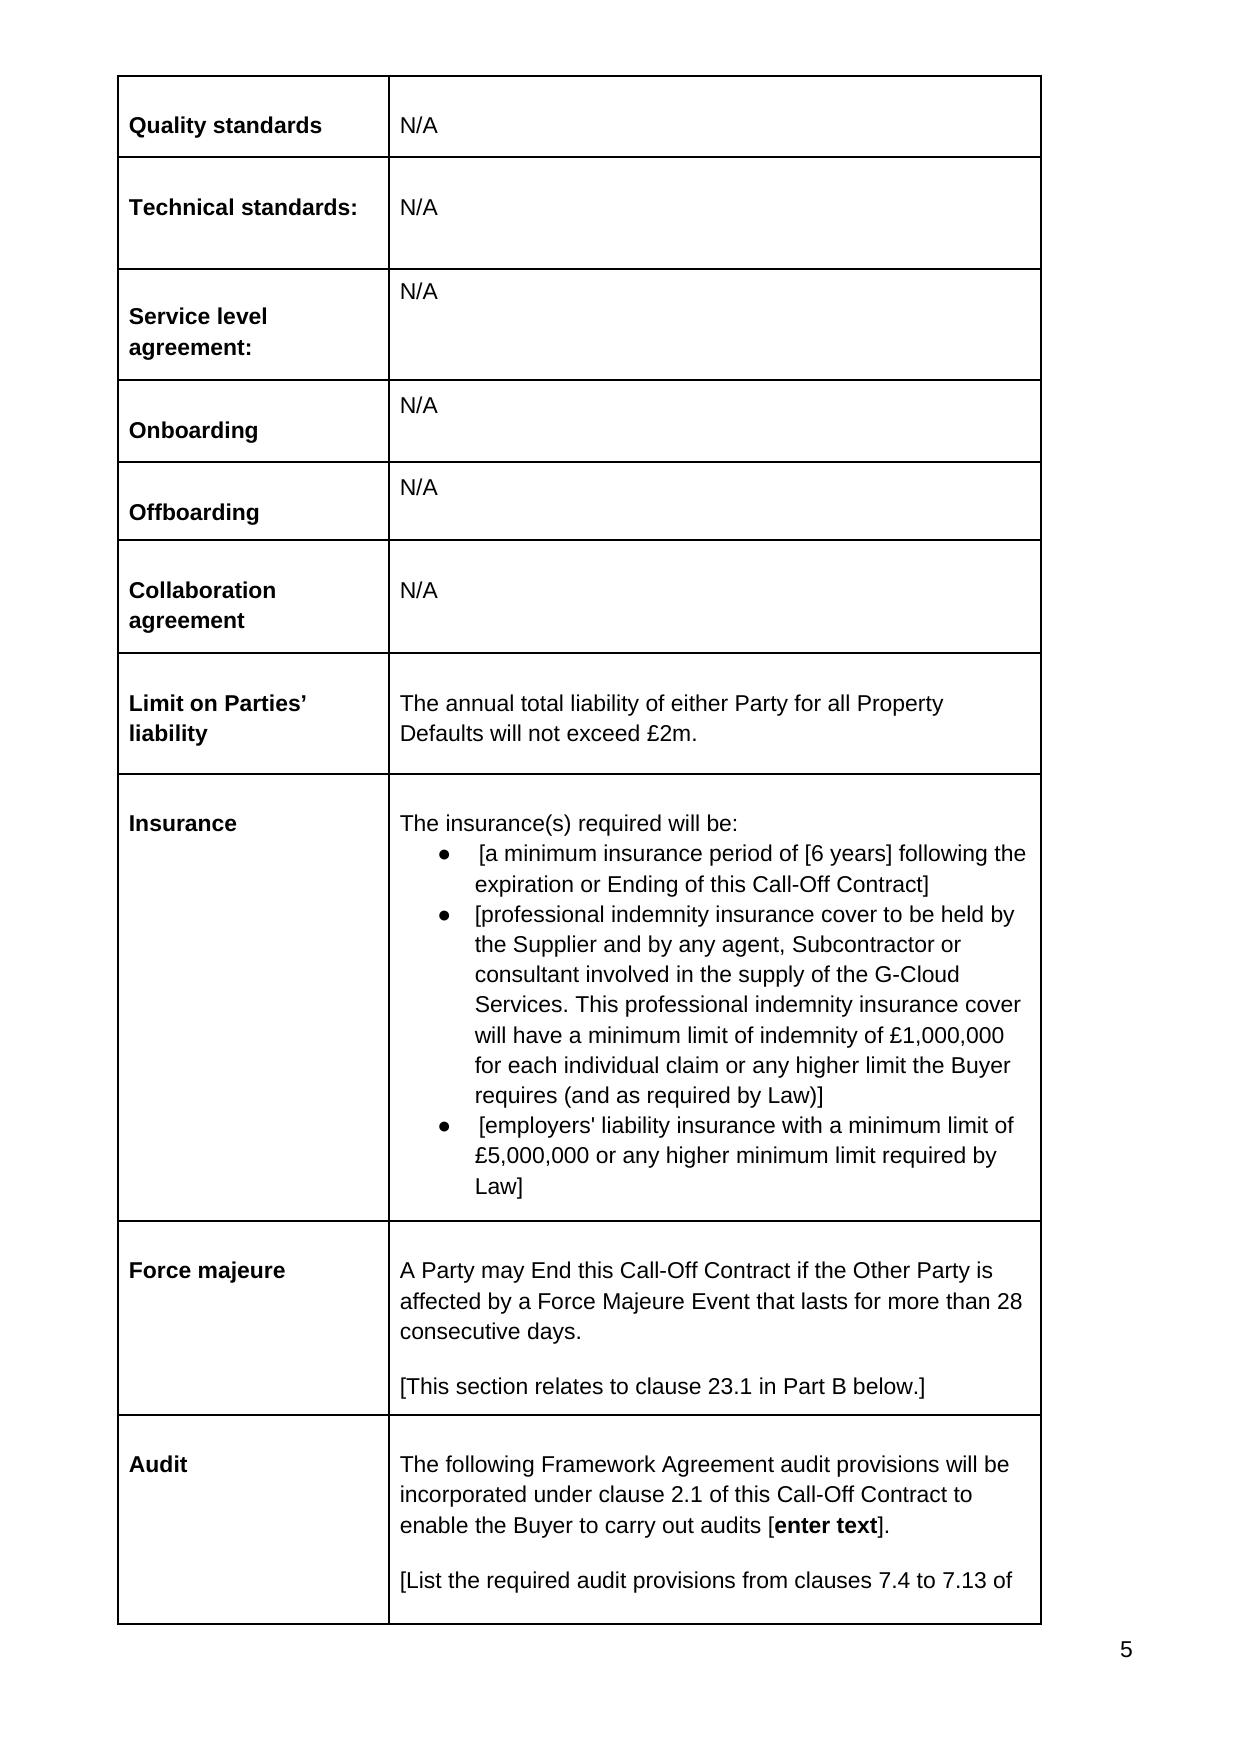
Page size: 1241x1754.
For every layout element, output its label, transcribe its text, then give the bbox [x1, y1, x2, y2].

table_cell Insurance [119, 775, 388, 1220]
table_cell A Party may End this Call-Off Contract if the Other Party is affected by a Force Majeure Event that lasts for more than 28 consecutive days. [This section relates to clause 23.1 in Part B below.] [390, 1222, 1040, 1414]
table_cell Force majeure [119, 1222, 388, 1414]
table_cell N/A [390, 381, 1040, 461]
table_cell N/A [390, 77, 1040, 156]
table_cell Limit on Parties’ liability [119, 654, 388, 773]
table_cell Technical standards: [119, 158, 388, 268]
table_cell The insurance(s) required will be: [a minimum insurance period of [6 years] following the expiration or Ending of this Call-Off Contract] [professional indemnity insurance cover to be held by the Supplier and by any agent, Subcontractor or consultant involved in the supply of the G-Cloud Services. This professional indemnity insurance cover will have a minimum limit of indemnity of £1,000,000 for each individual claim or any higher limit the Buyer requires (and as required by Law)] [employers' liability insurance with a minimum limit of £5,000,000 or any higher minimum limit required by Law] [390, 775, 1040, 1220]
table_cell N/A [390, 270, 1040, 379]
table_cell Offboarding [119, 463, 388, 539]
table_cell Onboarding [119, 381, 388, 461]
table_cell The following Framework Agreement audit provisions will be incorporated under clause 2.1 of this Call-Off Contract to enable the Buyer to carry out audits [enter text]. [List the required audit provisions from clauses 7.4 to 7.13 of [390, 1416, 1040, 1623]
table_cell N/A [390, 158, 1040, 268]
table_cell N/A [390, 541, 1040, 652]
table_cell Audit [119, 1416, 388, 1623]
table_cell The annual total liability of either Party for all Property Defaults will not exceed £2m. [390, 654, 1040, 773]
table_cell Service level agreement: [119, 270, 388, 379]
table_cell N/A [390, 463, 1040, 539]
table_cell Collaboration agreement [119, 541, 388, 652]
table_cell Quality standards [119, 77, 388, 156]
